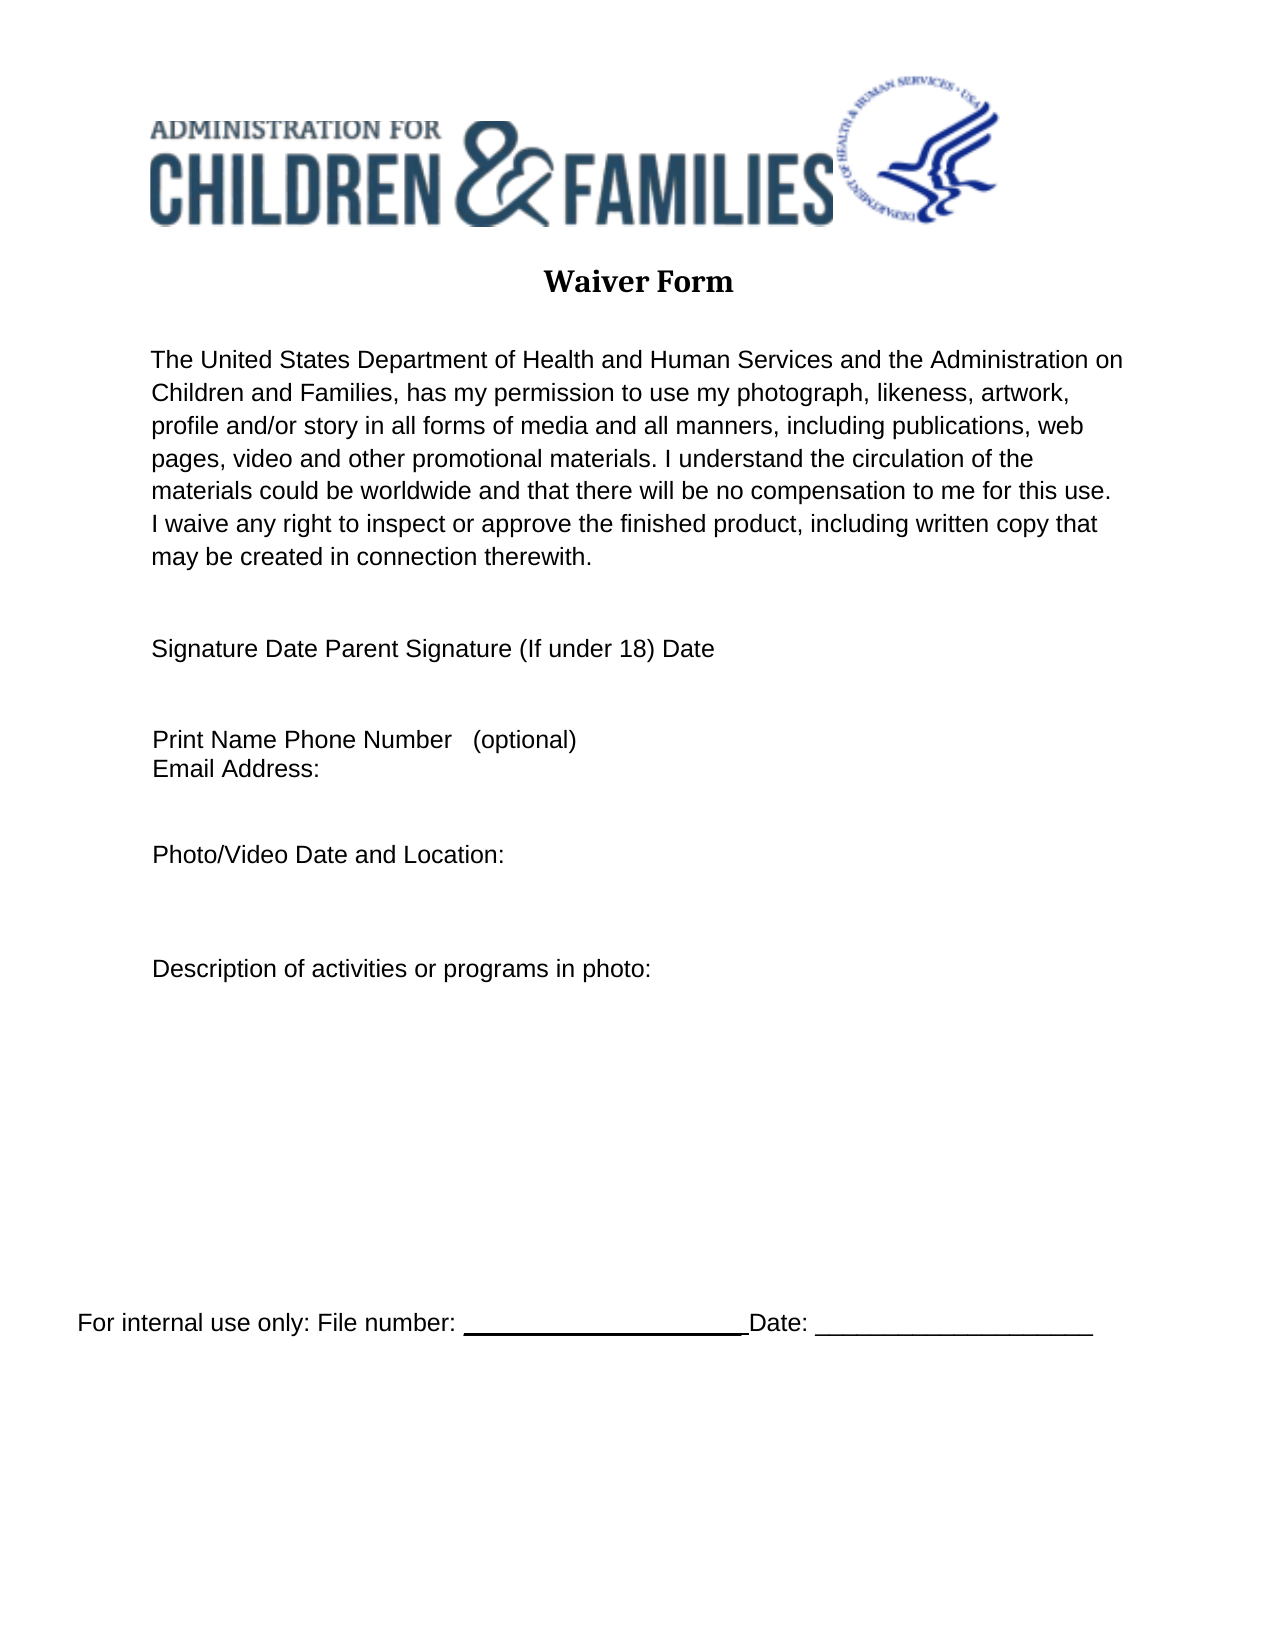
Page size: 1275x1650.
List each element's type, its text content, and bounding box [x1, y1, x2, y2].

picture [150, 75, 1002, 227]
text Waiver Form [77, 264, 734, 301]
text Photo/Video Date and Location: [152, 840, 1131, 869]
text For internal use only: File number: ____________________ Date: ____________________ [77, 1308, 1131, 1337]
text The United States Department of Health and Human Services and the Administration on Children and Families, has my permission to use my photograph, likeness, artwork, profile and/or story in all forms of media and all manners, including publications, web pages, video and other promotional materials. I understand the circulation of the materials could be worldwide and that there will be no compensation to me for this use. I waive any right to inspect or approve the finished product, including written copy that may be created in connection therewith. [150, 346, 1131, 571]
text Description of activities or programs in photo: [152, 954, 1131, 983]
text Email Address: [152, 754, 1131, 783]
text Print Name Phone Number (optional) [150, 726, 1075, 753]
text Signature Date Parent Signature (If under 18) Date [151, 633, 1034, 662]
